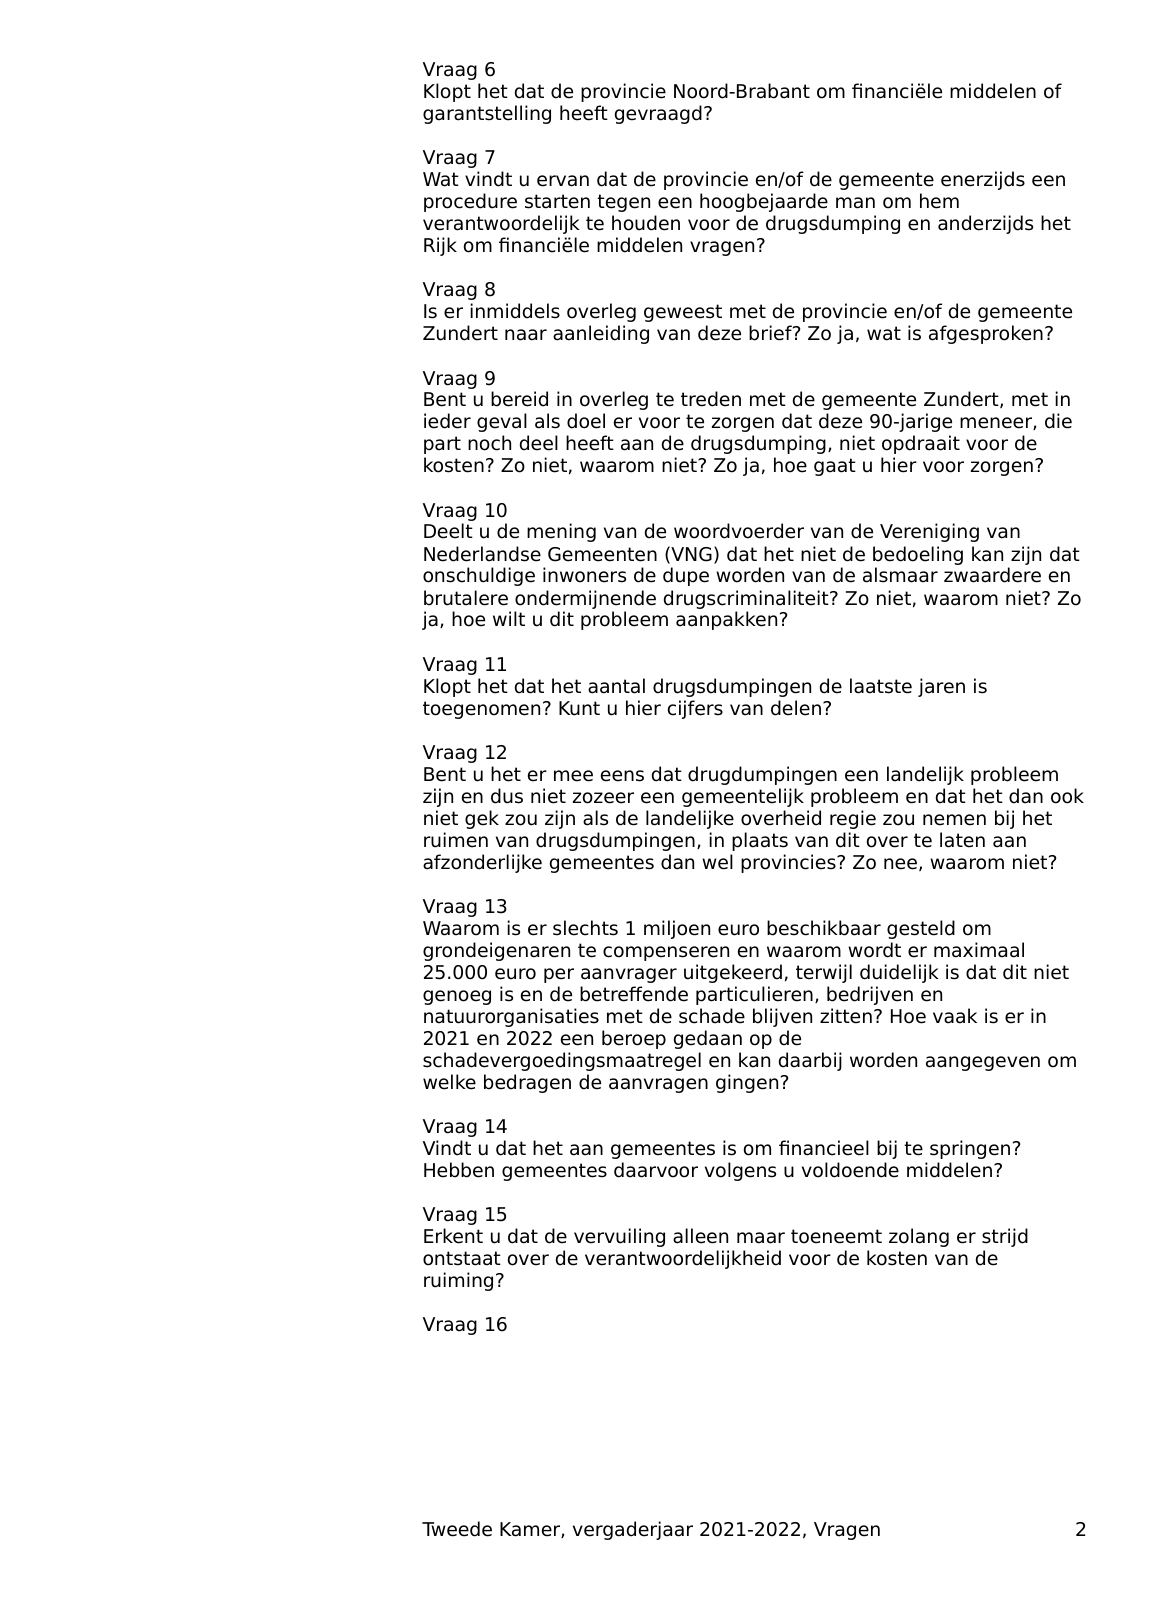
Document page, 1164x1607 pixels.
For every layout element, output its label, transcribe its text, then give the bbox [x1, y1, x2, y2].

text Klopt het dat het aantal drugsdumpingen de laatste jaren is toegenomen? Kunt u hier cijfers van delen? [422, 676, 1087, 719]
text Bent u bereid in overleg te treden met de gemeente Zundert, met in ieder geval als doel er voor te zorgen dat deze 90-jarige meneer, die part noch deel heeft aan de drugsdumping, niet opdraait voor de kosten? Zo niet, waarom niet? Zo ja, hoe gaat u hier voor zorgen? [422, 389, 1087, 477]
text Vindt u dat het aan gemeentes is om financieel bij te springen? Hebben gemeentes daarvoor volgens u voldoende middelen? [422, 1138, 1087, 1182]
text Vraag 11 [422, 653, 1087, 676]
text Vraag 10 [422, 499, 1087, 521]
text Waarom is er slechts 1 miljoen euro beschikbaar gesteld om grondeigenaren te compenseren en waarom wordt er maximaal 25.000 euro per aanvrager uitgekeerd, terwijl duidelijk is dat dit niet genoeg is en de betreffende particulieren, bedrijven en natuurorganisaties met de schade blijven zitten? Hoe vaak is er in 2021 en 2022 een beroep gedaan op de schadevergoedingsmaatregel en kan daarbij worden aangegeven om welke bedragen de aanvragen gingen? [422, 918, 1087, 1093]
text Vraag 16 [422, 1314, 1087, 1336]
text Wat vindt u ervan dat de provincie en/of de gemeente enerzijds een procedure starten tegen een hoogbejaarde man om hem verantwoordelijk te houden voor de drugsdumping en anderzijds het Rijk om financiële middelen vragen? [422, 169, 1087, 257]
text Bent u het er mee eens dat drugdumpingen een landelijk probleem zijn en dus niet zozeer een gemeentelijk probleem en dat het dan ook niet gek zou zijn als de landelijke overheid regie zou nemen bij het ruimen van drugsdumpingen, in plaats van dit over te laten aan afzonderlijke gemeentes dan wel provincies? Zo nee, waarom niet? [422, 764, 1087, 873]
text Vraag 12 [422, 742, 1087, 764]
text Vraag 9 [422, 367, 1087, 389]
text Deelt u de mening van de woordvoerder van de Vereniging van Nederlandse Gemeenten (VNG) dat het niet de bedoeling kan zijn dat onschuldige inwoners de dupe worden van de alsmaar zwaardere en brutalere ondermijnende drugscriminaliteit? Zo niet, waarom niet? Zo ja, hoe wilt u dit probleem aanpakken? [422, 521, 1087, 631]
text Klopt het dat de provincie Noord-Brabant om financiële middelen of garantstelling heeft gevraagd? [422, 81, 1087, 125]
text Erkent u dat de vervuiling alleen maar toeneemt zolang er strijd ontstaat over de verantwoordelijkheid voor de kosten van de ruiming? [422, 1226, 1087, 1292]
text Vraag 15 [422, 1204, 1087, 1226]
text Vraag 14 [422, 1116, 1087, 1138]
text Vraag 13 [422, 896, 1087, 918]
text Vraag 6 [422, 59, 1087, 81]
text Vraag 8 [422, 279, 1087, 301]
text Is er inmiddels overleg geweest met de provincie en/of de gemeente Zundert naar aanleiding van deze brief? Zo ja, wat is afgesproken? [422, 301, 1087, 345]
text Vraag 7 [422, 147, 1087, 169]
